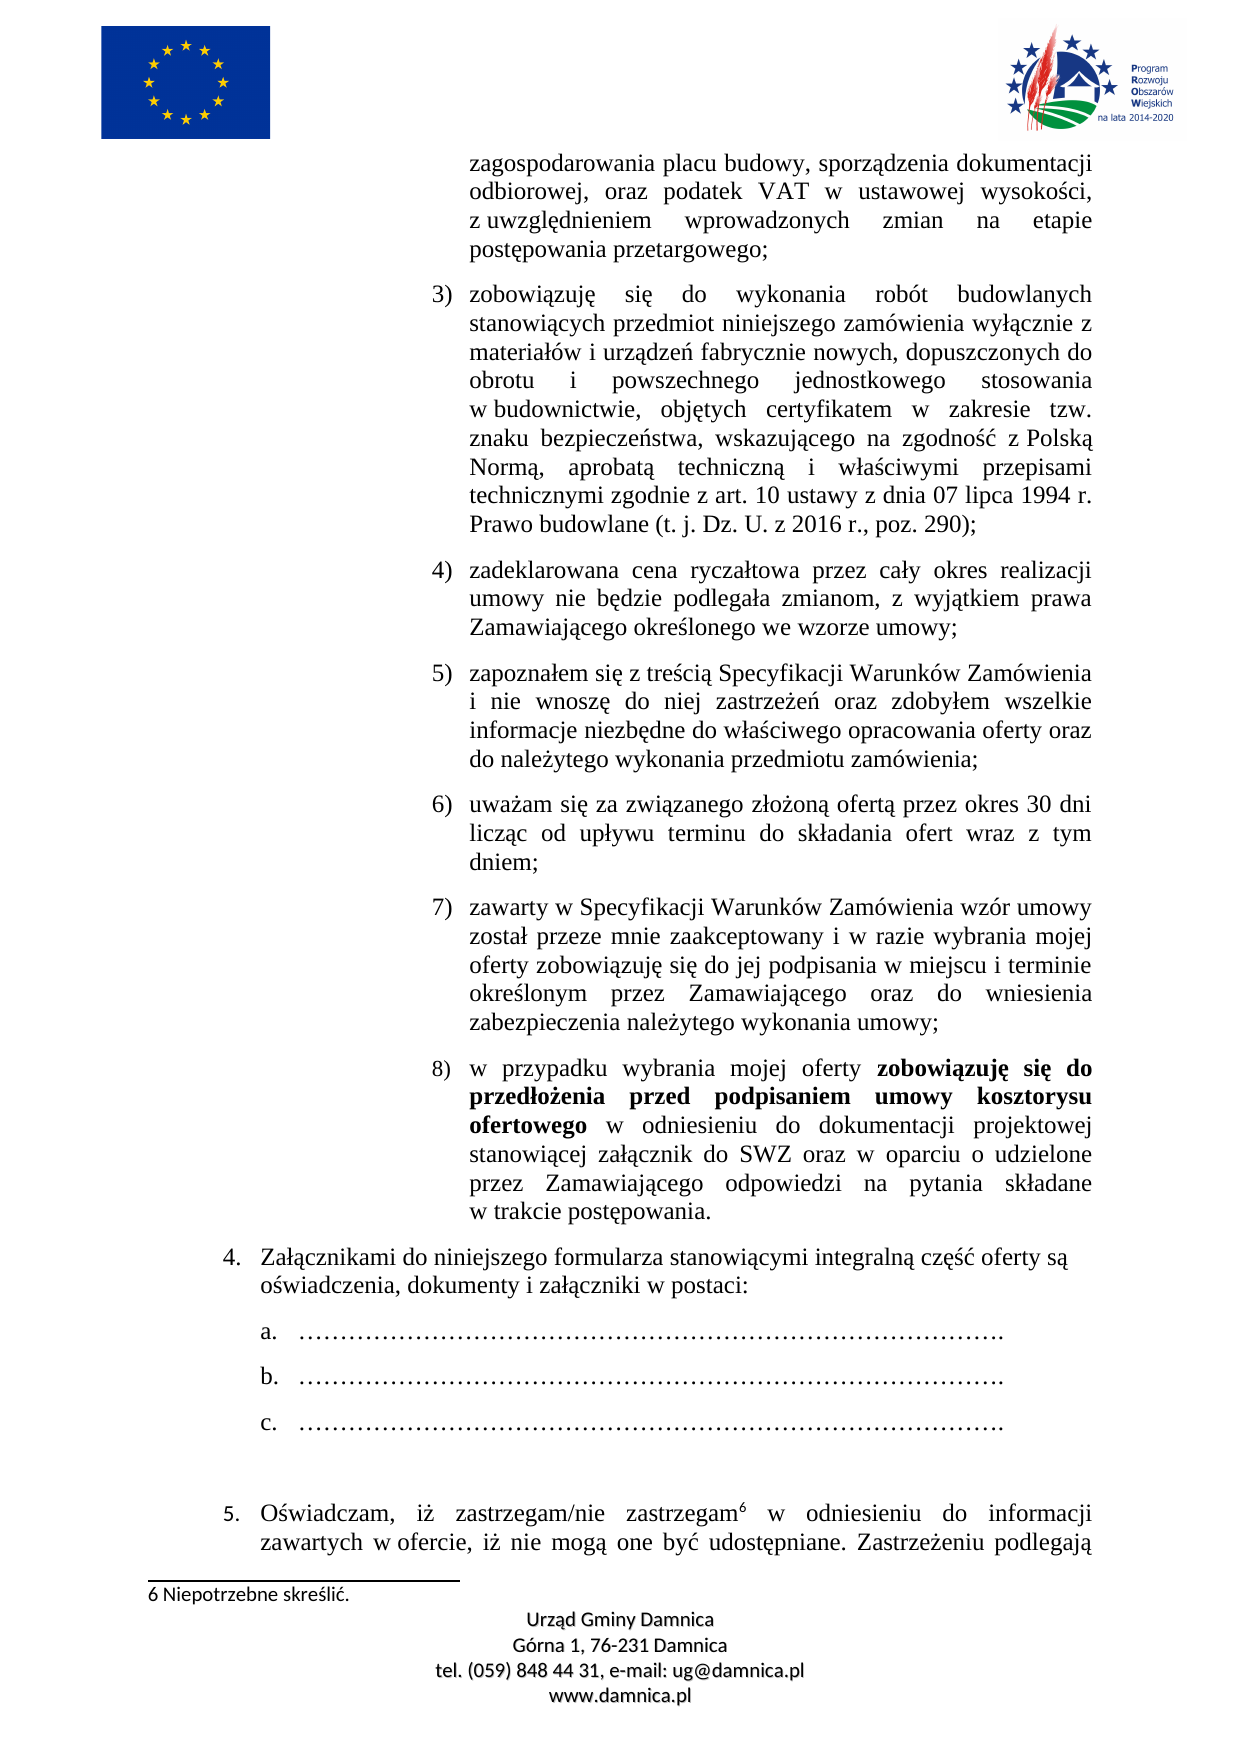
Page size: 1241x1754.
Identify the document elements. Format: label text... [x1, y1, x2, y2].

list zobowiązuję się do wykonania robót budowlanych stanowiących przedmiot niniejszego zamówienia wyłącznie z materiałów i urządzeń fabrycznie nowych, dopuszczonych do obrotu i powszechnego jednostkowego stosowania w budownictwie, objętych certyfikatem w zakresie tzw. znaku bezpieczeństwa, wskazującego na zgodność z Polską Normą, aprobatą techniczną i właściwymi przepisami technicznymi zgodnie z art. 10 ustawy z dnia 07 lipca 1994 r. Prawo budowlane (t. j. Dz. U. z 2016 r., poz. 290); [432, 279, 1093, 538]
list zagospodarowania placu budowy, sporządzenia dokumentacji odbiorowej, oraz podatek VAT w ustawowej wysokości, z uwzględnieniem wprowadzonych zmian na etapie postępowania przetargowego; [432, 148, 1093, 263]
list uważam się za związanego złożoną ofertą przez okres 30 dni licząc od upływu terminu do składania ofert wraz z tym dniem; [432, 789, 1093, 876]
list zapoznałem się z treścią Specyfikacji Warunków Zamówienia i nie wnoszę do niej zastrzeżeń oraz zdobyłem wszelkie informacje niezbędne do właściwego opracowania oferty oraz do należytego wykonania przedmiotu zamówienia; [432, 658, 1093, 773]
list Załącznikami do niniejszego formularza stanowiącymi integralną część oferty są oświadczenia, dokumenty i załączniki w postaci: [223, 1242, 1093, 1299]
list Oświadczam, iż zastrzegam/nie zastrzegam w odniesieniu do informacji zawartych w ofercie, iż nie mogą one być udostępniane. Zastrzeżeniu podlegają [223, 1498, 1093, 1555]
list zadeklarowana cena ryczałtowa przez cały okres realizacji umowy nie będzie podlegała zmianom, z wyjątkiem prawa Zamawiającego określonego we wzorze umowy; [432, 555, 1093, 641]
list w przypadku wybrania mojej oferty zobowiązuję się do przedłożenia przed podpisaniem umowy kosztorysu ofertowego w odniesieniu do dokumentacji projektowej stanowiącej załącznik do SWZ oraz w oparciu o udzielone przez Zamawiającego odpowiedzi na pytania składane w trakcie postępowania. [432, 1053, 1093, 1225]
list …………………………………………………………………………. [260, 1361, 1093, 1390]
list …………………………………………………………………………. [260, 1407, 1093, 1436]
list Niepotrzebne skreślić. [148, 1581, 1093, 1606]
list zawarty w Specyfikacji Warunków Zamówienia wzór umowy został przeze mnie zaakceptowany i w razie wybrania mojej oferty zobowiązuję się do jej podpisania w miejscu i terminie określonym przez Zamawiającego oraz do wniesienia zabezpieczenia należytego wykonania umowy; [432, 892, 1093, 1036]
list …………………………………………………………………………. [260, 1316, 1093, 1345]
